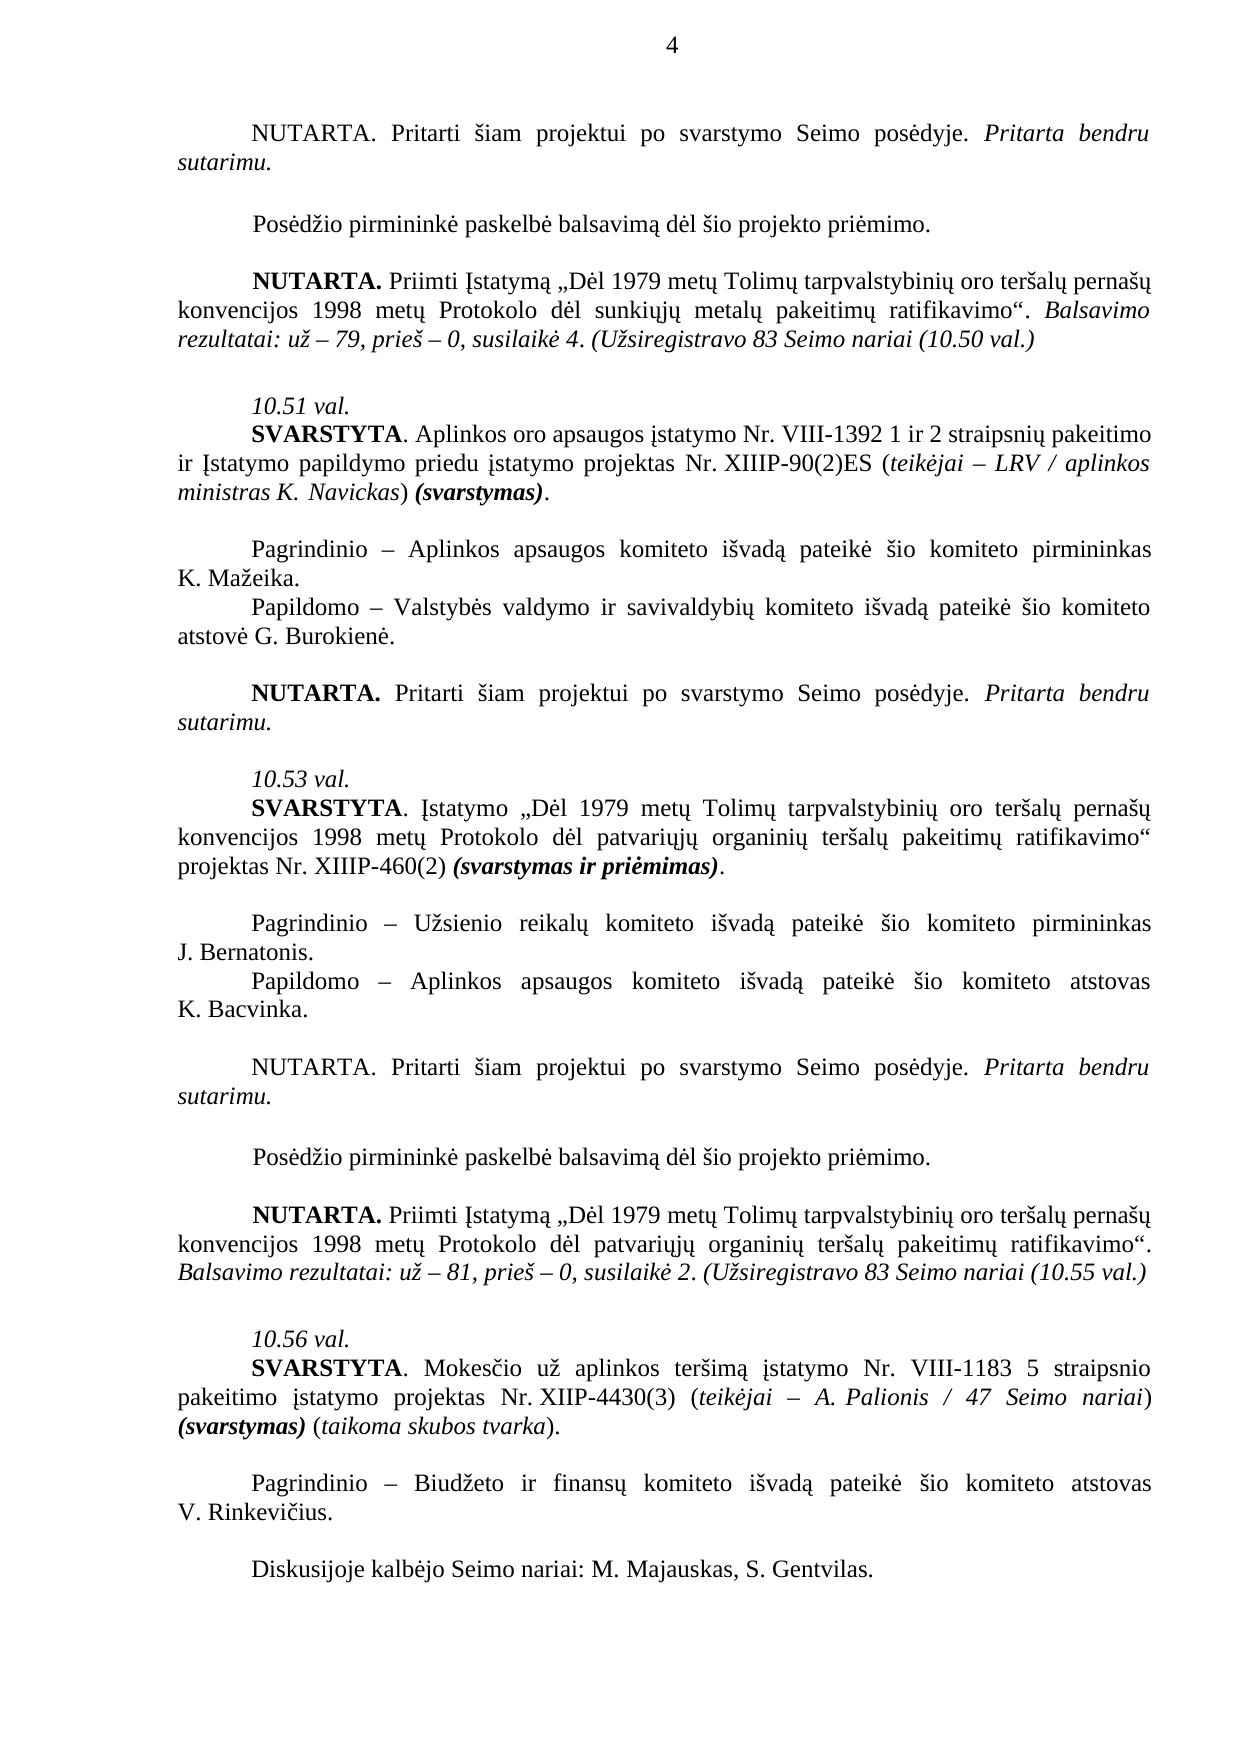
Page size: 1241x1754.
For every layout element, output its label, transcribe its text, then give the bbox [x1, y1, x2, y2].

text NUTARTA. Pritarti šiam projektui po svarstymo Seimo posėdyje. Pritarta bendru sutarimu. [177, 1052, 1152, 1109]
text NUTARTA. Priimti Įstatymą „Dėl 1979 metų Tolimų tarpvalstybinių oro teršalų pernašų konvencijos 1998 metų Protokolo dėl sunkiųjų metalų pakeitimų ratifikavimo“. Balsavimo rezultatai: už – 79, prieš – 0, susilaikė 4. (Užsiregistravo 83 Seimo nariai (10.50 val.) [177, 266, 1152, 352]
text Pagrindinio – Biudžeto ir finansų komiteto išvadą pateikė šio komiteto atstovas V. Rinkevičius. [177, 1468, 1152, 1526]
text Diskusijoje kalbėjo Seimo nariai: M. Majauskas, S. Gentvilas. [177, 1554, 1152, 1583]
text Pagrindinio – Užsienio reikalų komiteto išvadą pateikė šio komiteto pirmininkas J. Bernatonis. [177, 908, 1152, 966]
text Papildomo – Valstybės valdymo ir savivaldybių komiteto išvadą pateikė šio komiteto atstovė G. Burokienė. [177, 592, 1152, 649]
text 10.53 val. [177, 764, 1152, 793]
text NUTARTA. Priimti Įstatymą „Dėl 1979 metų Tolimų tarpvalstybinių oro teršalų pernašų konvencijos 1998 metų Protokolo dėl patvariųjų organinių teršalų pakeitimų ratifikavimo“. Balsavimo rezultatai: už – 81, prieš – 0, susilaikė 2. (Užsiregistravo 83 Seimo nariai (10.55 val.) [177, 1200, 1152, 1286]
text SVARSTYTA. Mokesčio už aplinkos teršimą įstatymo Nr. VIII-1183 5 straipsnio pakeitimo įstatymo projektas Nr. XIIP-4430(3) (teikėjai – A. Palionis / 47 Seimo nariai) (svarstymas) (taikoma skubos tvarka). [177, 1353, 1152, 1439]
text NUTARTA. Pritarti šiam projektui po svarstymo Seimo posėdyje. Pritarta bendru sutarimu. [177, 118, 1152, 176]
text Posėdžio pirmininkė paskelbė balsavimą dėl šio projekto priėmimo. [177, 1142, 1152, 1171]
text 10.51 val. [177, 391, 1152, 419]
text SVARSTYTA. Įstatymo „Dėl 1979 metų Tolimų tarpvalstybinių oro teršalų pernašų konvencijos 1998 metų Protokolo dėl patvariųjų organinių teršalų pakeitimų ratifikavimo“ projektas Nr. XIIIP-460(2) (svarstymas ir priėmimas). [177, 793, 1152, 879]
text Posėdžio pirmininkė paskelbė balsavimą dėl šio projekto priėmimo. [177, 209, 1152, 237]
text Pagrindinio – Aplinkos apsaugos komiteto išvadą pateikė šio komiteto pirmininkas K. Mažeika. [177, 534, 1152, 592]
text Papildomo – Aplinkos apsaugos komiteto išvadą pateikė šio komiteto atstovas K. Bacvinka. [177, 966, 1152, 1023]
text 10.56 val. [177, 1324, 1152, 1353]
text NUTARTA. Pritarti šiam projektui po svarstymo Seimo posėdyje. Pritarta bendru sutarimu. [177, 678, 1152, 736]
text SVARSTYTA. Aplinkos oro apsaugos įstatymo Nr. VIII-1392 1 ir 2 straipsnių pakeitimo ir Įstatymo papildymo priedu įstatymo projektas Nr. XIIIP-90(2)ES (teikėjai – LRV / aplinkos ministras K. Navickas) (svarstymas). [177, 419, 1152, 506]
